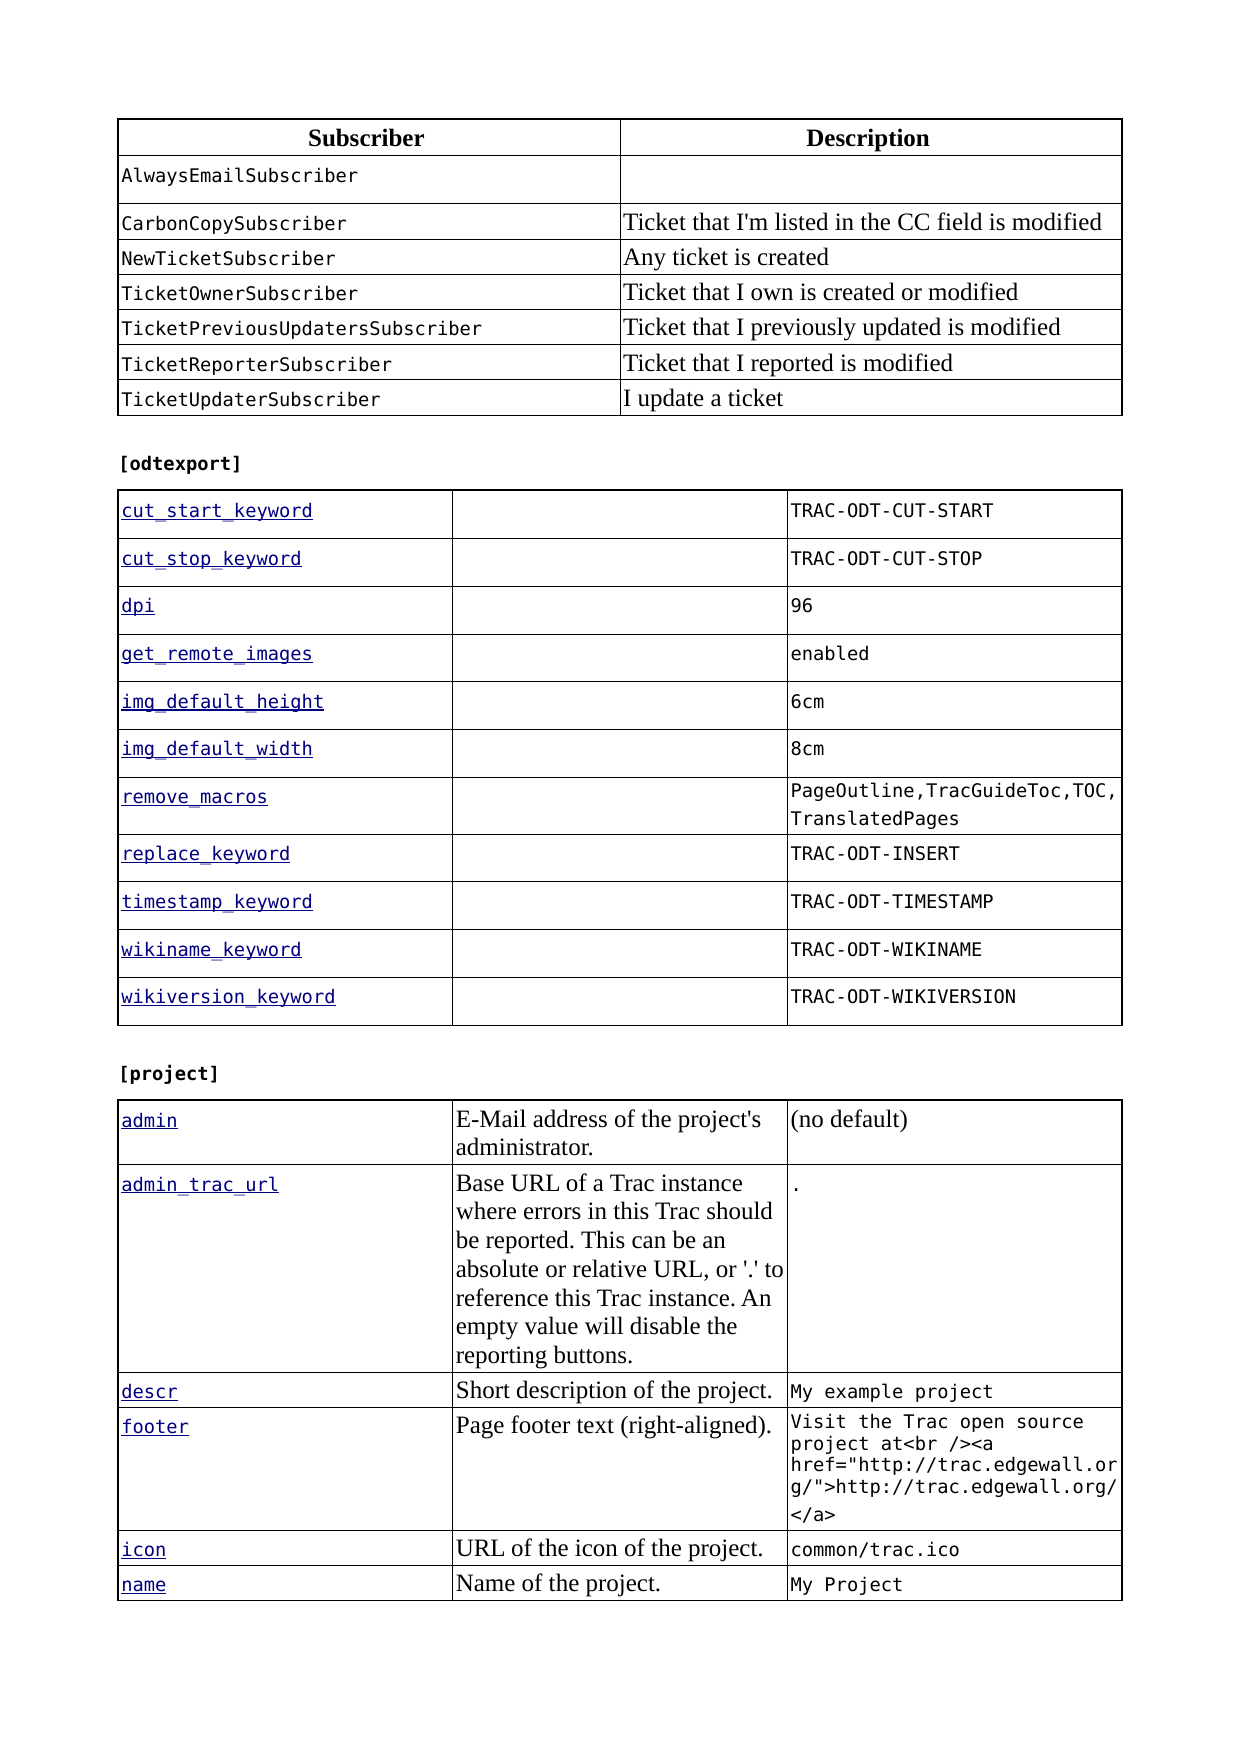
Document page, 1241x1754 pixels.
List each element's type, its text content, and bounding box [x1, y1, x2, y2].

table_cell 6cm [788, 682, 1121, 729]
table_cell Short description of the project. [453, 1373, 787, 1407]
table_cell TicketReporterSubscriber [119, 345, 620, 379]
table_cell I update a ticket [621, 380, 1121, 414]
table_cell TRAC-ODT-WIKIVERSION [788, 978, 1121, 1024]
table_cell 8cm [788, 730, 1121, 777]
table_cell TRAC-ODT-CUT-STOP [788, 539, 1121, 586]
subtitle [project] [118, 1051, 1122, 1087]
table_cell [453, 882, 787, 929]
table_cell Ticket that I own is created or modified [621, 275, 1121, 309]
table_header Subscriber [119, 120, 620, 154]
table_cell Name of the project. [453, 1566, 787, 1600]
table_cell footer [119, 1408, 452, 1530]
table_cell remove_macros [119, 778, 452, 834]
table_cell [453, 539, 787, 586]
table_header E-Mail address of the project's administrator. [453, 1101, 787, 1164]
table_cell descr [119, 1373, 452, 1407]
table_cell admin_trac_url [119, 1165, 452, 1372]
table_cell get_remote_images [119, 635, 452, 681]
table_cell [453, 778, 787, 834]
table_cell PageOutline,TracGuideToc,TOC,TranslatedPages [788, 778, 1121, 834]
table_cell [453, 682, 787, 729]
table_cell wikiversion_keyword [119, 978, 452, 1024]
table_header cut_start_keyword [119, 491, 452, 538]
table_cell URL of the icon of the project. [453, 1531, 787, 1565]
table_cell [453, 835, 787, 881]
table_cell cut_stop_keyword [119, 539, 452, 586]
table_cell TicketOwnerSubscriber [119, 275, 620, 309]
table_cell img_default_width [119, 730, 452, 777]
table_cell My example project [788, 1373, 1121, 1407]
table_cell icon [119, 1531, 452, 1565]
table_cell enabled [788, 635, 1121, 681]
table_cell timestamp_keyword [119, 882, 452, 929]
table_header admin [119, 1101, 452, 1164]
table_cell dpi [119, 587, 452, 633]
table_cell Page footer text (right-aligned). [453, 1408, 787, 1530]
table_cell [453, 587, 787, 633]
table_cell 96 [788, 587, 1121, 633]
table_header Description [621, 120, 1121, 154]
table_cell [621, 156, 1121, 203]
table_header TRAC-ODT-CUT-START [788, 491, 1121, 538]
table_cell Ticket that I reported is modified [621, 345, 1121, 379]
table_cell Ticket that I previously updated is modified [621, 310, 1121, 344]
table_cell TRAC-ODT-TIMESTAMP [788, 882, 1121, 929]
table_cell TicketPreviousUpdatersSubscriber [119, 310, 620, 344]
table_cell common/trac.ico [788, 1531, 1121, 1565]
table_cell TRAC-ODT-INSERT [788, 835, 1121, 881]
table_cell TicketUpdaterSubscriber [119, 380, 620, 414]
table_cell name [119, 1566, 452, 1600]
table_cell TRAC-ODT-WIKINAME [788, 930, 1121, 977]
table_header (no default) [788, 1101, 1121, 1164]
table_cell Ticket that I'm listed in the CC field is modified [621, 204, 1121, 238]
table_cell replace_keyword [119, 835, 452, 881]
table_cell [453, 978, 787, 1024]
table_cell Base URL of a Trac instance where errors in this Trac should be reported. This can be an absolute or relative URL, or '.' to reference this Trac instance. An empty value will disable the reporting buttons. [453, 1165, 787, 1372]
table_cell . [788, 1165, 1121, 1372]
table_cell wikiname_keyword [119, 930, 452, 977]
table_cell AlwaysEmailSubscriber [119, 156, 620, 203]
table_cell NewTicketSubscriber [119, 240, 620, 274]
table_header [453, 491, 787, 538]
subtitle [odtexport] [118, 441, 1122, 477]
table_cell Any ticket is created [621, 240, 1121, 274]
table_cell [453, 730, 787, 777]
table_cell CarbonCopySubscriber [119, 204, 620, 238]
table_cell [453, 635, 787, 681]
table_cell img_default_height [119, 682, 452, 729]
table_cell [453, 930, 787, 977]
table_cell Visit the Trac open source project at<br /><a href="http://trac.edgewall.org/">http://trac.edgewall.org/</a> [788, 1408, 1121, 1530]
table_cell My Project [788, 1566, 1121, 1600]
